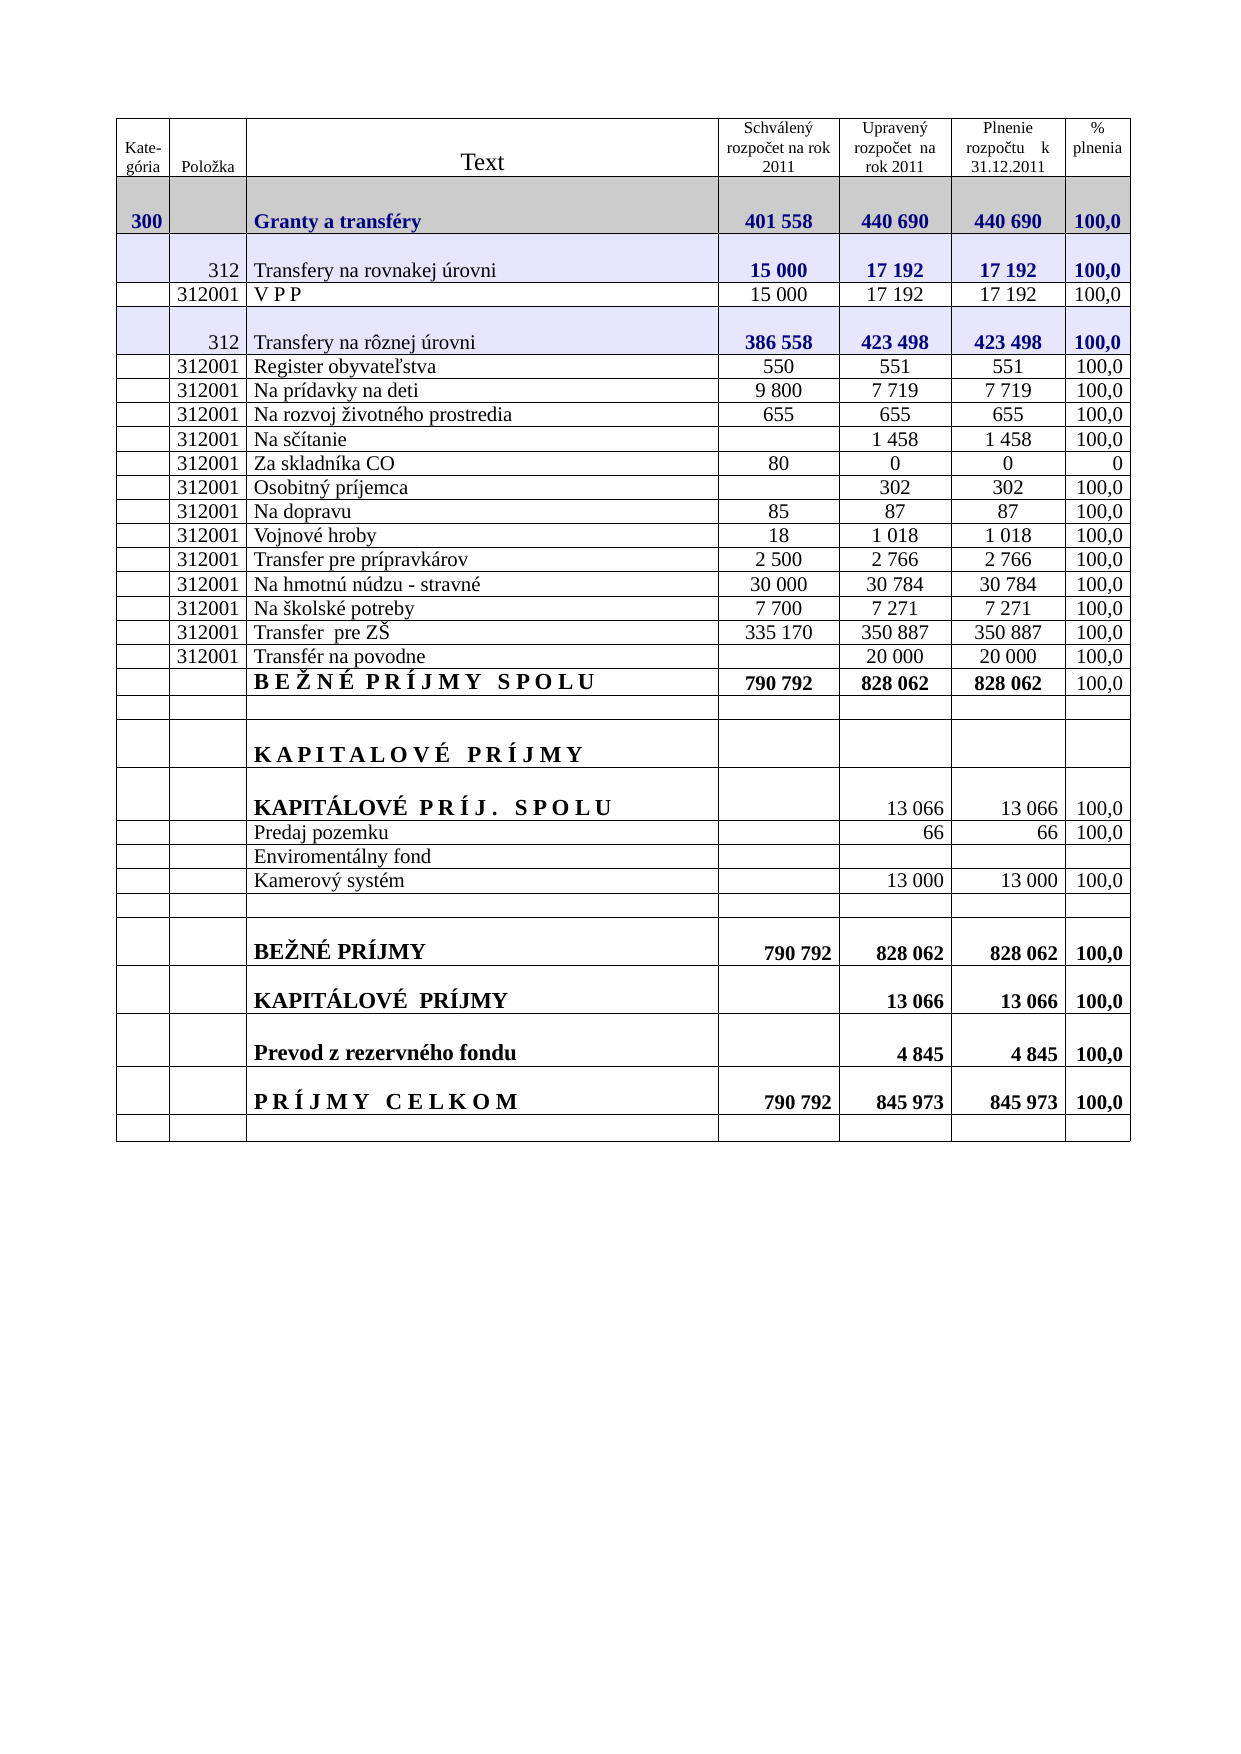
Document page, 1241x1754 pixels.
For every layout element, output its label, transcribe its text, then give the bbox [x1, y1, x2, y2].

table_cell 350 887 [952, 621, 1065, 644]
table_cell [170, 1014, 246, 1066]
table_cell [117, 869, 169, 892]
table_cell [719, 894, 839, 917]
table_cell [1066, 894, 1130, 917]
table_cell 30 784 [840, 572, 951, 596]
table_cell 655 [952, 403, 1065, 426]
table_cell [117, 768, 169, 820]
table_cell Na dopravu [247, 500, 718, 523]
table_cell 828 062 [840, 918, 951, 965]
table_cell 300 [117, 177, 169, 233]
table_cell [170, 696, 246, 719]
table_cell [719, 821, 839, 844]
table_cell [719, 696, 839, 719]
table_cell [117, 669, 169, 694]
table_cell 18 [719, 524, 839, 547]
table_cell [117, 572, 169, 596]
table_cell 655 [840, 403, 951, 426]
table_cell Na školské potreby [247, 597, 718, 620]
table_cell 550 [719, 355, 839, 378]
table_cell 828 062 [952, 669, 1065, 694]
table_cell 100,0 [1066, 548, 1130, 571]
table_cell [117, 645, 169, 668]
table_cell 655 [719, 403, 839, 426]
table_cell 828 062 [952, 918, 1065, 965]
table_cell 2 766 [952, 548, 1065, 571]
table_cell 1 458 [952, 427, 1065, 451]
table_cell [117, 918, 169, 965]
table_cell [117, 283, 169, 306]
table_cell Transfery na rôznej úrovni [247, 307, 718, 354]
table_cell [719, 720, 839, 767]
table_cell 13 000 [840, 869, 951, 892]
table_cell 100,0 [1066, 869, 1130, 892]
table_cell 312001 [170, 427, 246, 451]
table_cell [170, 1067, 246, 1114]
table_cell BEŽNÉ PRÍJMY [247, 918, 718, 965]
table_cell 100,0 [1066, 966, 1130, 1013]
table_cell 4 845 [952, 1014, 1065, 1066]
table_cell [1066, 845, 1130, 868]
table_cell Na rozvoj životného prostredia [247, 403, 718, 426]
table_cell 100,0 [1066, 427, 1130, 451]
table_cell Za skladníka CO [247, 452, 718, 475]
table_cell 100,0 [1066, 355, 1130, 378]
table_cell [117, 307, 169, 354]
table_cell 401 558 [719, 177, 839, 233]
table_cell 80 [719, 452, 839, 475]
table_cell 66 [952, 821, 1065, 844]
table_cell 30 000 [719, 572, 839, 596]
table_cell 440 690 [840, 177, 951, 233]
table_cell 13 066 [952, 966, 1065, 1013]
table_cell 13 066 [952, 768, 1065, 820]
table_cell 87 [840, 500, 951, 523]
table_cell 828 062 [840, 669, 951, 694]
table_cell Predaj pozemku [247, 821, 718, 844]
table_cell Kate- gória [117, 119, 169, 176]
table_cell 312001 [170, 500, 246, 523]
table_cell 7 700 [719, 597, 839, 620]
table_cell [117, 427, 169, 451]
table_cell [1066, 696, 1130, 719]
table_cell 312001 [170, 355, 246, 378]
table_cell 0 [840, 452, 951, 475]
table_cell 423 498 [952, 307, 1065, 354]
table_cell 551 [840, 355, 951, 378]
table_cell 13 000 [952, 869, 1065, 892]
table_cell 790 792 [719, 918, 839, 965]
table_cell 100,0 [1066, 524, 1130, 547]
table_cell 100,0 [1066, 621, 1130, 644]
table_cell 100,0 [1066, 1014, 1130, 1066]
table_cell [247, 894, 718, 917]
table_cell [117, 379, 169, 402]
table_cell 9 800 [719, 379, 839, 402]
table_cell 100,0 [1066, 597, 1130, 620]
table_cell Transfer pre prípravkárov [247, 548, 718, 571]
table_cell [117, 476, 169, 499]
table_cell 100,0 [1066, 500, 1130, 523]
table_cell [719, 869, 839, 892]
table_cell 100,0 [1066, 403, 1130, 426]
table_cell 312001 [170, 476, 246, 499]
table_cell Upravený rozpočet na rok 2011 [840, 119, 951, 176]
table_cell 66 [840, 821, 951, 844]
table_cell [117, 821, 169, 844]
table_cell Na hmotnú núdzu - stravné [247, 572, 718, 596]
table_cell 7 719 [952, 379, 1065, 402]
table_cell [840, 1115, 951, 1141]
table_cell [952, 720, 1065, 767]
table_cell B E Ž N É P R Í J M Y S P O L U [247, 669, 718, 694]
table_cell 302 [952, 476, 1065, 499]
table_cell [840, 845, 951, 868]
table_cell 312001 [170, 283, 246, 306]
table_cell [117, 355, 169, 378]
table_cell 312001 [170, 524, 246, 547]
table_cell 20 000 [840, 645, 951, 668]
table_cell [719, 966, 839, 1013]
table_cell Text [247, 119, 718, 176]
table_cell 551 [952, 355, 1065, 378]
table_cell [117, 621, 169, 644]
table_cell [719, 1115, 839, 1141]
table_cell [952, 696, 1065, 719]
table_cell KAPITÁLOVÉ PRÍJMY [247, 966, 718, 1013]
table_cell 15 000 [719, 283, 839, 306]
table_cell 87 [952, 500, 1065, 523]
table_cell 1 018 [952, 524, 1065, 547]
table_cell V P P [247, 283, 718, 306]
table_cell [247, 696, 718, 719]
table_cell [170, 669, 246, 694]
table_cell [117, 452, 169, 475]
table_cell 0 [1066, 452, 1130, 475]
table_cell P R Í J M Y C E L K O M [247, 1067, 718, 1114]
table_cell [840, 696, 951, 719]
table_cell Prevod z rezervného fondu [247, 1014, 718, 1066]
table_cell 100,0 [1066, 669, 1130, 694]
table_cell 13 066 [840, 768, 951, 820]
table_cell 312001 [170, 621, 246, 644]
table_cell 7 719 [840, 379, 951, 402]
table_cell 100,0 [1066, 821, 1130, 844]
table_cell 312 [170, 234, 246, 282]
table_cell 423 498 [840, 307, 951, 354]
table_cell 100,0 [1066, 918, 1130, 965]
table_cell [170, 918, 246, 965]
table_cell 1 458 [840, 427, 951, 451]
table_cell [117, 500, 169, 523]
table_cell [170, 720, 246, 767]
table_cell Vojnové hroby [247, 524, 718, 547]
table_cell [170, 768, 246, 820]
table_cell 100,0 [1066, 645, 1130, 668]
table_cell [247, 1115, 718, 1141]
table_cell Kamerový systém [247, 869, 718, 892]
table_cell 312 [170, 307, 246, 354]
table_cell [1066, 1115, 1130, 1141]
table_cell 100,0 [1066, 283, 1130, 306]
table_cell 100,0 [1066, 572, 1130, 596]
table_cell 790 792 [719, 1067, 839, 1114]
table_cell 1 018 [840, 524, 951, 547]
table_cell 30 784 [952, 572, 1065, 596]
table_cell Transfer pre ZŠ [247, 621, 718, 644]
table_cell [719, 427, 839, 451]
table_cell [117, 548, 169, 571]
table_cell [719, 845, 839, 868]
table_cell [170, 1115, 246, 1141]
table_cell [170, 894, 246, 917]
table_cell [840, 894, 951, 917]
table_cell 312001 [170, 403, 246, 426]
table_cell Položka [170, 119, 246, 176]
table_cell [170, 869, 246, 892]
table_cell 7 271 [952, 597, 1065, 620]
table_cell [719, 768, 839, 820]
table_cell [117, 1014, 169, 1066]
table_cell 17 192 [840, 283, 951, 306]
table_cell [117, 720, 169, 767]
table_cell [1066, 720, 1130, 767]
table_cell 845 973 [952, 1067, 1065, 1114]
table_cell [952, 894, 1065, 917]
table_cell [117, 403, 169, 426]
table_cell [117, 845, 169, 868]
table_cell Osobitný príjemca [247, 476, 718, 499]
table_cell [117, 696, 169, 719]
table_cell 7 271 [840, 597, 951, 620]
table_cell K A P I T A L O V É P R Í J M Y [247, 720, 718, 767]
table_cell [840, 720, 951, 767]
table_cell 312001 [170, 572, 246, 596]
table_cell 2 500 [719, 548, 839, 571]
table_cell 2 766 [840, 548, 951, 571]
table_cell 100,0 [1066, 177, 1130, 233]
table_cell 845 973 [840, 1067, 951, 1114]
table_cell 386 558 [719, 307, 839, 354]
table_cell 15 000 [719, 234, 839, 282]
table_cell Enviromentálny fond [247, 845, 718, 868]
table_cell 100,0 [1066, 476, 1130, 499]
table_cell % plnenia [1066, 119, 1130, 176]
table_cell [117, 894, 169, 917]
table_cell Plnenie rozpočtu k 31.12.2011 [952, 119, 1065, 176]
table_cell Na prídavky na deti [247, 379, 718, 402]
table_cell Na sčítanie [247, 427, 718, 451]
table_cell [952, 1115, 1065, 1141]
table_cell [952, 845, 1065, 868]
table_cell Transfér na povodne [247, 645, 718, 668]
table_cell [117, 966, 169, 1013]
table_cell 17 192 [952, 283, 1065, 306]
table_cell KAPITÁLOVÉ P R Í J . S P O L U [247, 768, 718, 820]
table_cell [719, 1014, 839, 1066]
table_cell [170, 177, 246, 233]
table_cell 790 792 [719, 669, 839, 694]
table_cell [170, 821, 246, 844]
table_cell [719, 645, 839, 668]
table_cell Register obyvateľstva [247, 355, 718, 378]
table_cell [117, 524, 169, 547]
table_cell [117, 234, 169, 282]
table_cell 17 192 [952, 234, 1065, 282]
table_cell 0 [952, 452, 1065, 475]
table_cell 312001 [170, 452, 246, 475]
table_cell 312001 [170, 597, 246, 620]
table_cell 335 170 [719, 621, 839, 644]
table_cell 13 066 [840, 966, 951, 1013]
table_cell [117, 597, 169, 620]
table_cell 100,0 [1066, 234, 1130, 282]
table_cell 100,0 [1066, 379, 1130, 402]
table_cell Transfery na rovnakej úrovni [247, 234, 718, 282]
table_cell [719, 476, 839, 499]
table_cell 100,0 [1066, 307, 1130, 354]
table_cell 312001 [170, 379, 246, 402]
table_cell 302 [840, 476, 951, 499]
table_cell [117, 1115, 169, 1141]
table_cell 440 690 [952, 177, 1065, 233]
table_cell [170, 966, 246, 1013]
table_cell 350 887 [840, 621, 951, 644]
table_cell 312001 [170, 548, 246, 571]
table_cell 100,0 [1066, 1067, 1130, 1114]
table_cell 20 000 [952, 645, 1065, 668]
table_cell Granty a transféry [247, 177, 718, 233]
table_cell Schválený rozpočet na rok 2011 [719, 119, 839, 176]
table_cell 312001 [170, 645, 246, 668]
table_cell 85 [719, 500, 839, 523]
table_cell 4 845 [840, 1014, 951, 1066]
table_cell 100,0 [1066, 768, 1130, 820]
table_cell [170, 845, 246, 868]
table_cell 17 192 [840, 234, 951, 282]
table_cell [117, 1067, 169, 1114]
